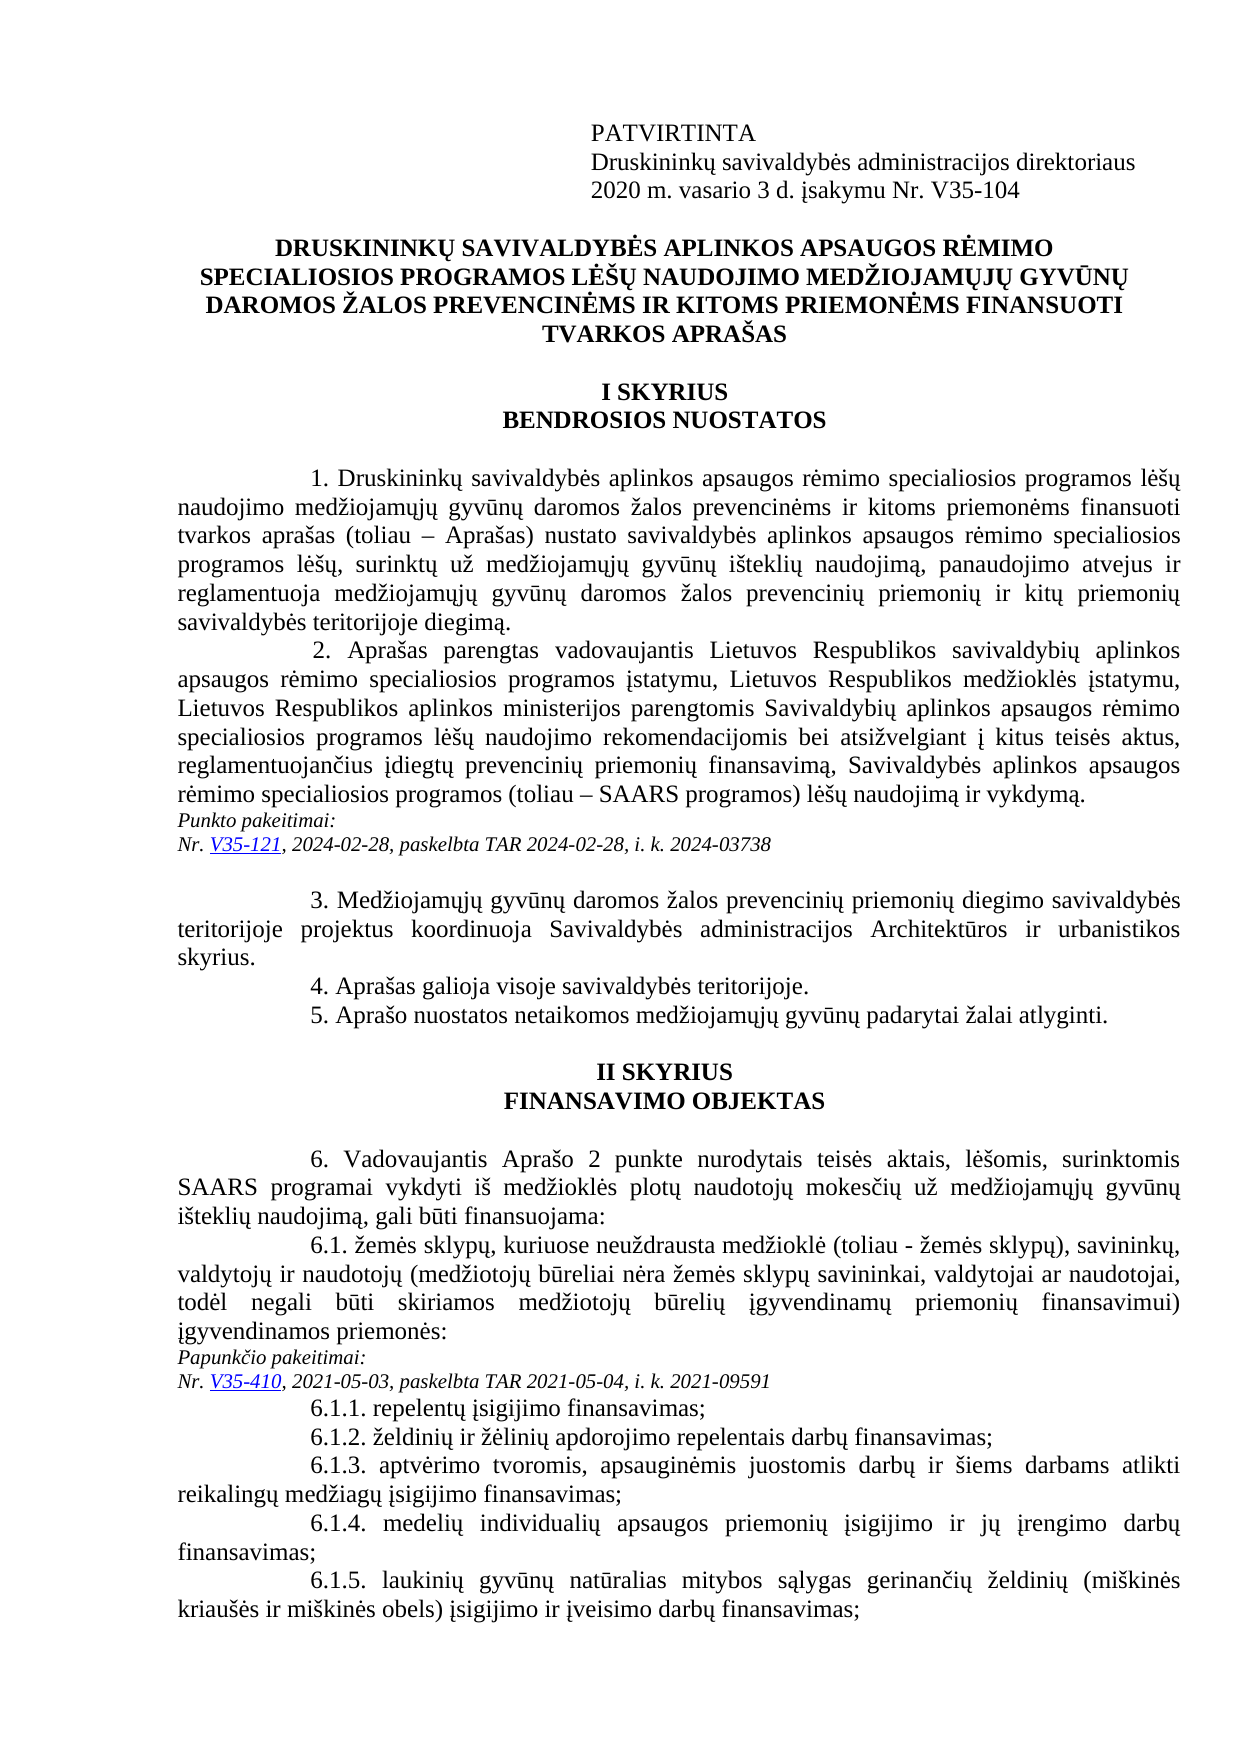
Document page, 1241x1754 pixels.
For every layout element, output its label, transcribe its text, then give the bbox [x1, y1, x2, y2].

text 1. Druskininkų savivaldybės aplinkos apsaugos rėmimo specialiosios programos lėšų naudojimo medžiojamųjų gyvūnų daromos žalos prevencinėms ir kitoms priemonėms finansuoti tvarkos aprašas (toliau – Aprašas) nustato savivaldybės aplinkos apsaugos rėmimo specialiosios programos lėšų, surinktų už medžiojamųjų gyvūnų išteklių naudojimą, panaudojimo atvejus ir reglamentuoja medžiojamųjų gyvūnų daromos žalos prevencinių priemonių ir kitų priemonių savivaldybės teritorijoje diegimą. [177, 463, 1181, 636]
text 3. Medžiojamųjų gyvūnų daromos žalos prevencinių priemonių diegimo savivaldybės teritorijoje projektus koordinuoja Savivaldybės administracijos Architektūros ir urbanistikos skyrius. [177, 885, 1181, 971]
text I SKYRIUS [177, 377, 1152, 406]
text Punkto pakeitimai: [177, 808, 1181, 832]
text 5. Aprašo nuostatos netaikomos medžiojamųjų gyvūnų padarytai žalai atlyginti. [177, 1000, 1181, 1029]
text 2020 m. vasario 3 d. įsakymu Nr. V35-104 [177, 176, 1181, 204]
text 6.1.1. repelentų įsigijimo finansavimas; [177, 1393, 1152, 1422]
text PATVIRTINTA [177, 118, 1181, 147]
text FINANSAVIMO OBJEKTAS [177, 1086, 1152, 1115]
text Nr. V35-410, 2021-05-03, paskelbta TAR 2021-05-04, i. k. 2021-09591 [177, 1369, 1181, 1393]
text Druskininkų savivaldybės administracijos direktoriaus [177, 147, 1181, 176]
text 4. Aprašas galioja visoje savivaldybės teritorijoje. [177, 971, 1152, 1000]
text 6. Vadovaujantis Aprašo 2 punkte nurodytais teisės aktais, lėšomis, surinktomis SAARS programai vykdyti iš medžioklės plotų naudotojų mokesčių už medžiojamųjų gyvūnų išteklių naudojimą, gali būti finansuojama: [177, 1144, 1181, 1230]
text 6.1.3. aptvėrimo tvoromis, apsauginėmis juostomis darbų ir šiems darbams atlikti reikalingų medžiagų įsigijimo finansavimas; [177, 1451, 1181, 1508]
text Papunkčio pakeitimai: [177, 1345, 1181, 1369]
text DRUSKININKŲ SAVIVALDYBĖS APLINKOS APSAUGOS RĖMIMO SPECIALIOSIOS PROGRAMOS LĖŠŲ NAUDOJIMO MEDŽIOJAMŲJŲ GYVŪNŲ DAROMOS ŽALOS PREVENCINĖMS IR KITOMS PRIEMONĖMS FINANSUOTI TVARKOS APRAŠAS [177, 233, 1152, 348]
text 6.1.5. laukinių gyvūnų natūralias mitybos sąlygas gerinančių želdinių (miškinės kriaušės ir miškinės obels) įsigijimo ir įveisimo darbų finansavimas; [177, 1566, 1181, 1623]
text II SKYRIUS [177, 1057, 1152, 1086]
text 6.1. žemės sklypų, kuriuose neuždrausta medžioklė (toliau - žemės sklypų), savininkų, valdytojų ir naudotojų (medžiotojų būreliai nėra žemės sklypų savininkai, valdytojai ar naudotojai, todėl negali būti skiriamos medžiotojų būrelių įgyvendinamų priemonių finansavimui) įgyvendinamos priemonės: [177, 1230, 1181, 1345]
text 6.1.4. medelių individualių apsaugos priemonių įsigijimo ir jų įrengimo darbų finansavimas; [177, 1508, 1181, 1566]
text 6.1.2. želdinių ir žėlinių apdorojimo repelentais darbų finansavimas; [177, 1422, 1152, 1451]
text Nr. V35-121, 2024-02-28, paskelbta TAR 2024-02-28, i. k. 2024-03738 [177, 832, 1181, 856]
text BENDROSIOS NUOSTATOS [177, 406, 1152, 434]
text 2. Aprašas parengtas vadovaujantis Lietuvos Respublikos savivaldybių aplinkos apsaugos rėmimo specialiosios programos įstatymu, Lietuvos Respublikos medžioklės įstatymu, Lietuvos Respublikos aplinkos ministerijos parengtomis Savivaldybių aplinkos apsaugos rėmimo specialiosios programos lėšų naudojimo rekomendacijomis bei atsižvelgiant į kitus teisės aktus, reglamentuojančius įdiegtų prevencinių priemonių finansavimą, Savivaldybės aplinkos apsaugos rėmimo specialiosios programos (toliau – SAARS programos) lėšų naudojimą ir vykdymą. [177, 636, 1181, 808]
